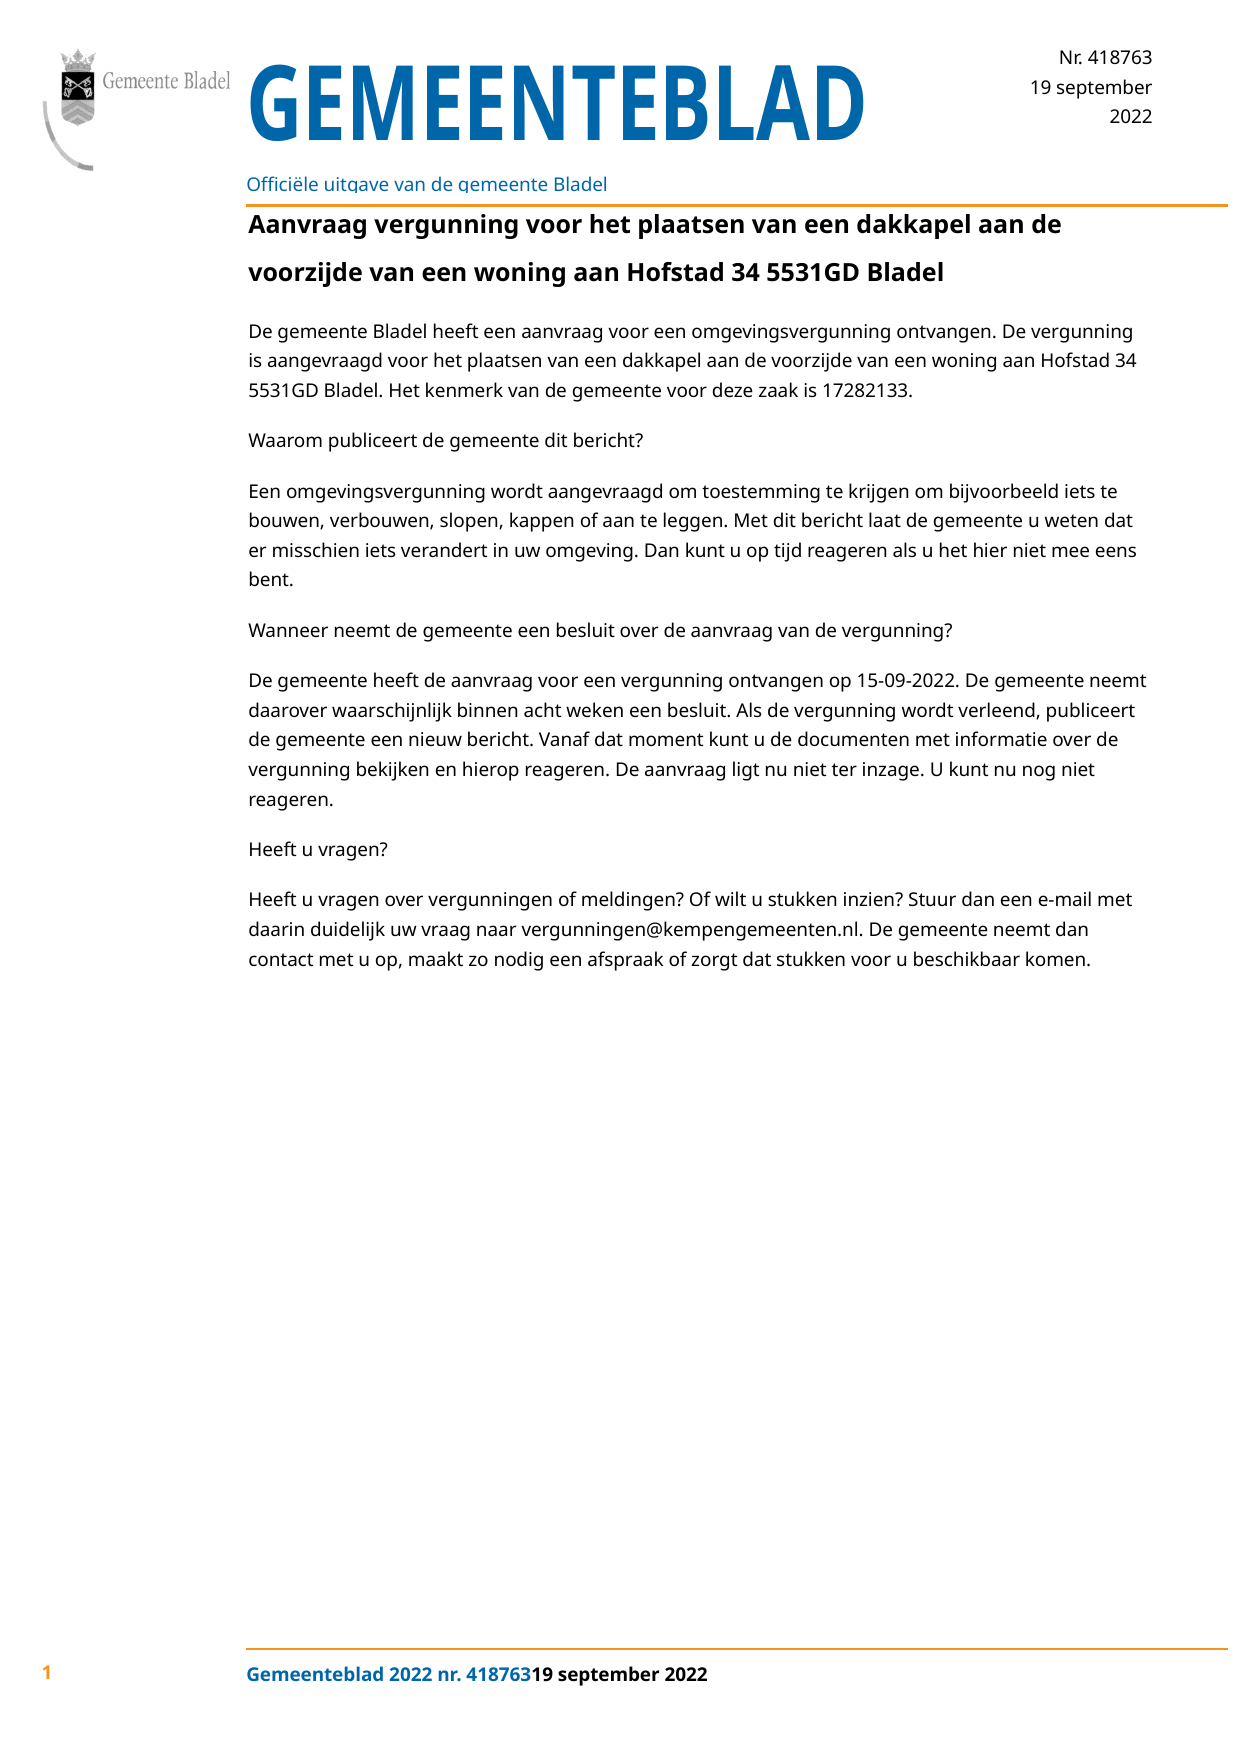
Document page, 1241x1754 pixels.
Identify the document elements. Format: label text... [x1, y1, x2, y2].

text De gemeente heeft de aanvraag voor een vergunning ontvangen op 15-09-2022. De gemeente neemt daarover waarschijnlijk binnen acht weken een besluit. Als de vergunning wordt verleend, publiceert de gemeente een nieuw bericht. Vanaf dat moment kunt u de documenten met informatie over de vergunning bekijken en hierop reageren. De aanvraag ligt nu niet ter inzage. U kunt nu nog niet reageren. [248, 667, 1152, 812]
text Heeft u vragen? [248, 836, 1152, 862]
text Heeft u vragen over vergunningen of meldingen? Of wilt u stukken inzien? Stuur dan een e-mail met daarin duidelijk uw vraag naar vergunningen@kempengemeenten.nl. De gemeente neemt dan contact met u op, maakt zo nodig een afspraak of zorgt dat stukken voor u beschikbaar komen. [248, 887, 1152, 972]
text Aanvraag vergunning voor het plaatsen van een dakkapel aan de voorzijde van een woning aan Hofstad 34 5531GD Bladel [248, 207, 1152, 288]
picture [41, 47, 231, 172]
text Een omgevingsvergunning wordt aangevraagd om toestemming te krijgen om bijvoorbeeld iets te bouwen, verbouwen, slopen, kappen of aan te leggen. Met dit bericht laat de gemeente u weten dat er misschien iets verandert in uw omgeving. Dan kunt u op tijd reageren als u het hier niet mee eens bent. [248, 478, 1152, 592]
text Wanneer neemt de gemeente een besluit over de aanvraag van de vergunning? [248, 617, 1152, 643]
text De gemeente Bladel heeft een aanvraag voor een omgevingsvergunning ontvangen. De vergunning is aangevraagd voor het plaatsen van een dakkapel aan de voorzijde van een woning aan Hofstad 34 5531GD Bladel. Het kenmerk van de gemeente voor deze zaak is 17282133. [248, 318, 1152, 403]
text Waarom publiceert de gemeente dit bericht? [248, 427, 1152, 453]
